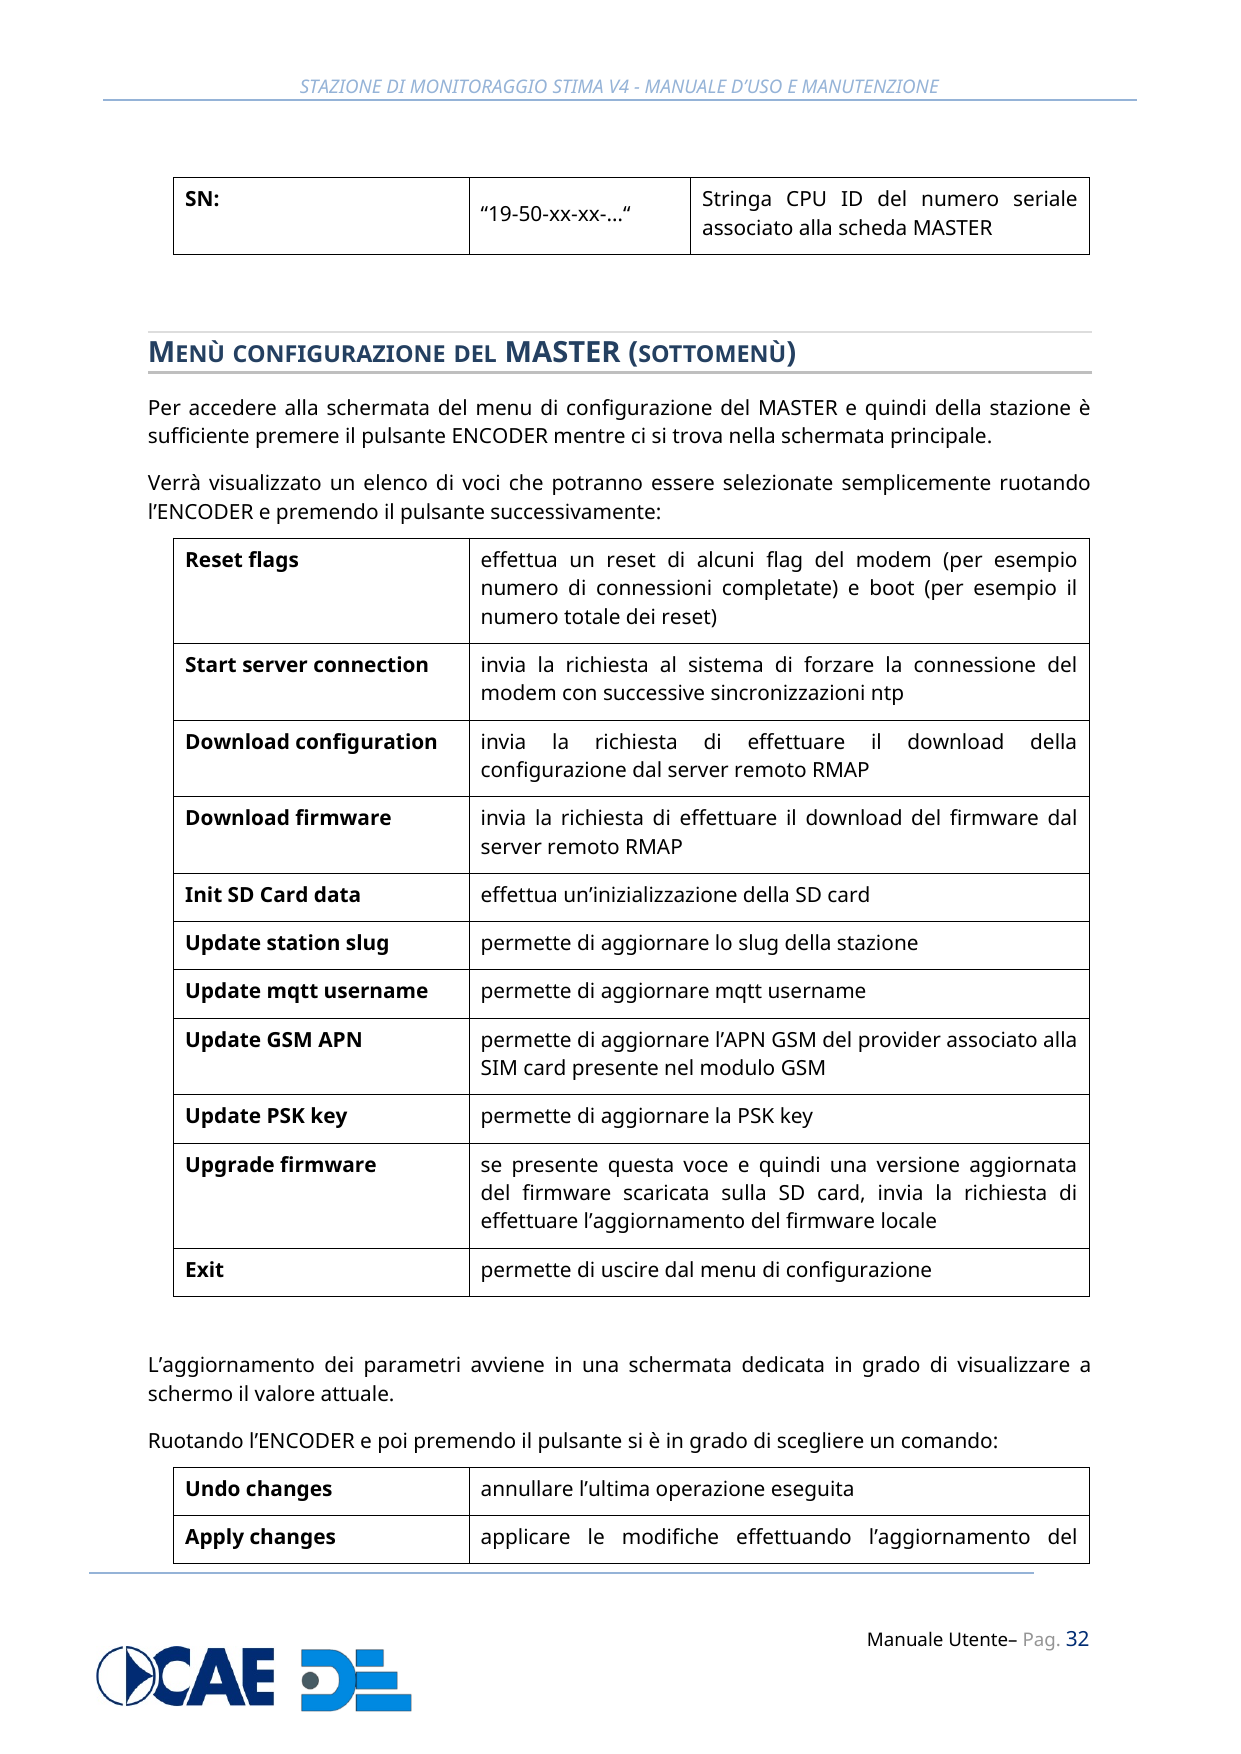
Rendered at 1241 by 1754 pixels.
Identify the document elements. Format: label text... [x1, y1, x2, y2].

table_header effettua un reset di alcuni flag del modem (per esempio numero di connessioni completate) e boot (per esempio il numero totale dei reset) [470, 539, 1089, 643]
table_cell permette di aggiornare lo slug della stazione [470, 922, 1089, 969]
table_header “19-50-xx-xx-…“ [470, 178, 690, 254]
table_cell invia la richiesta di effettuare il download del firmware dal server remoto RMAP [470, 797, 1089, 873]
table_cell Exit [174, 1249, 469, 1296]
table_cell Upgrade firmware [174, 1144, 469, 1247]
text L’aggiornamento dei parametri avviene in una schermata dedicata in grado di visualizzare a schermo il valore attuale. [148, 1350, 1092, 1407]
table_cell Download firmware [174, 797, 469, 873]
table_cell Start server connection [174, 644, 469, 719]
table_cell Apply changes [174, 1516, 469, 1563]
table_cell permette di aggiornare mqtt username [470, 970, 1089, 1017]
table_cell Init SD Card data [174, 874, 469, 921]
table_cell invia la richiesta di effettuare il download della configurazione dal server remoto RMAP [470, 721, 1089, 796]
table_cell permette di aggiornare l’APN GSM del provider associato alla SIM card presente nel modulo GSM [470, 1019, 1089, 1094]
text Per accedere alla schermata del menu di configurazione del MASTER e quindi della stazione è sufficiente premere il pulsante ENCODER mentre ci si trova nella schermata principale. [148, 393, 1092, 449]
table_cell Update GSM APN [174, 1019, 469, 1094]
table_cell permette di aggiornare la PSK key [470, 1095, 1089, 1142]
table_cell Update station slug [174, 922, 469, 969]
table_header Stringa CPU ID del numero seriale associato alla scheda MASTER [691, 178, 1089, 254]
subtitle Menù configurazione del MASTER (sottomenù) [148, 333, 1092, 371]
table_cell permette di uscire dal menu di configurazione [470, 1249, 1089, 1296]
table_cell Update mqtt username [174, 970, 469, 1017]
table_header SN: [174, 178, 469, 254]
table_header annullare l’ultima operazione eseguita [470, 1468, 1089, 1515]
table_cell Download configuration [174, 721, 469, 796]
text Ruotando l’ENCODER e poi premendo il pulsante si è in grado di scegliere un comando: [148, 1426, 1092, 1454]
table_header Reset flags [174, 539, 469, 643]
table_header Undo changes [174, 1468, 469, 1515]
table_cell Update PSK key [174, 1095, 469, 1142]
table_cell effettua un’inizializzazione della SD card [470, 874, 1089, 921]
table_cell invia la richiesta al sistema di forzare la connessione del modem con successive sincronizzazioni ntp [470, 644, 1089, 719]
table_cell se presente questa voce e quindi una versione aggiornata del firmware scaricata sulla SD card, invia la richiesta di effettuare l’aggiornamento del firmware locale [470, 1144, 1089, 1247]
text Verrà visualizzato un elenco di voci che potranno essere selezionate semplicemente ruotando l’ENCODER e premendo il pulsante successivamente: [148, 468, 1092, 525]
table_cell applicare le modifiche effettuando l’aggiornamento del [470, 1516, 1089, 1563]
